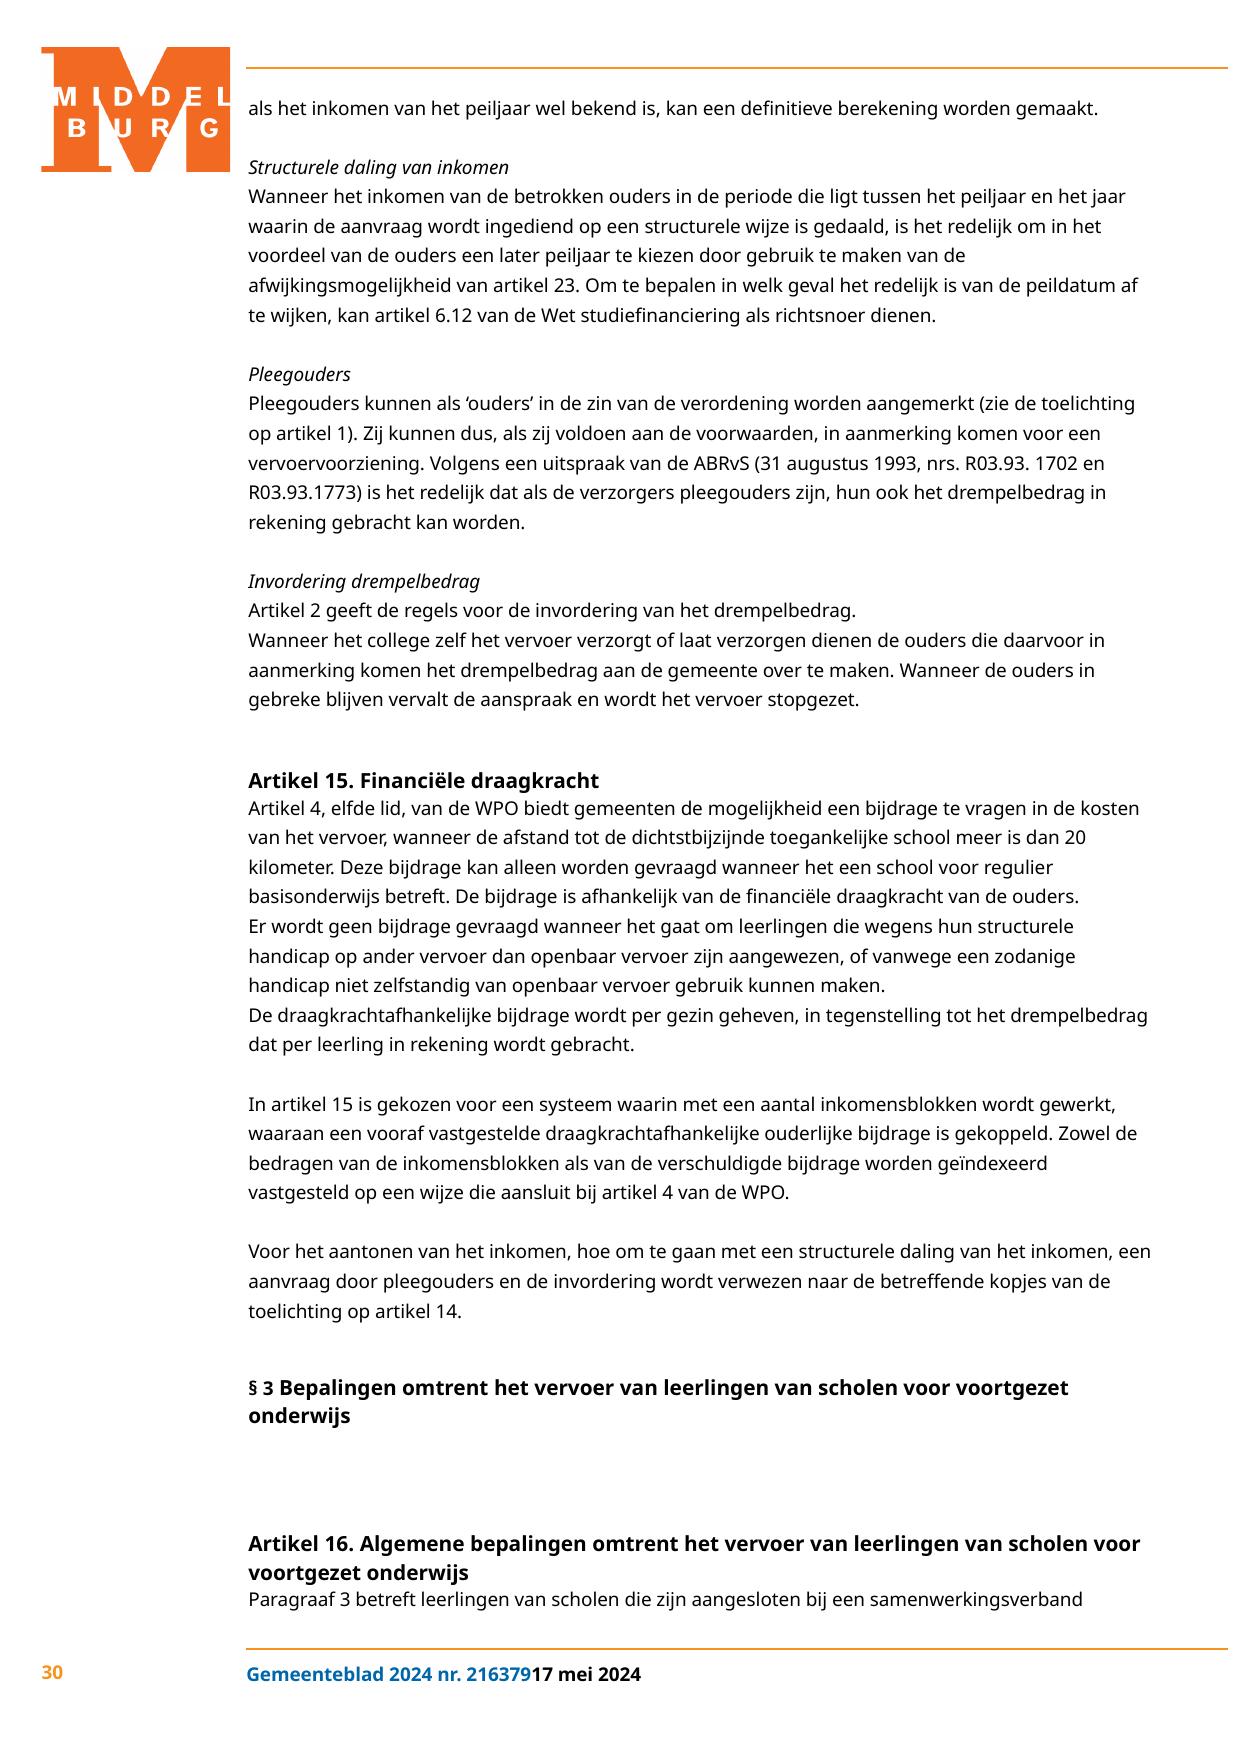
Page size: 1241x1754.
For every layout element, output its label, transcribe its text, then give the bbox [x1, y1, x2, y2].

text Invordering drempelbedrag [248, 568, 1152, 594]
text Structurele daling van inkomen [248, 154, 1152, 180]
text Voor het aantonen van het inkomen, hoe om te gaan met een structurele daling van het inkomen, een aanvraag door pleegouders en de invordering wordt verwezen naar de betreffende kopjes van de toelichting op artikel 14. [248, 1239, 1152, 1323]
text Paragraaf 3 betreft leerlingen van scholen die zijn aangesloten bij een samenwerkingsverband [248, 1586, 1152, 1612]
text Artikel 2 geeft de regels voor de invordering van het drempelbedrag. [248, 598, 1152, 623]
picture [41, 47, 231, 172]
text Wanneer het college zelf het vervoer verzorgt of laat verzorgen dienen de ouders die daarvoor in aanmerking komen het drempelbedrag aan de gemeente over te maken. Wanneer de ouders in gebreke blijven vervalt de aanspraak en wordt het vervoer stopgezet. [248, 627, 1152, 712]
text § 3 Bepalingen omtrent het vervoer van leerlingen van scholen voor voortgezet onderwijs [248, 1373, 1152, 1430]
text Er wordt geen bijdrage gevraagd wanneer het gaat om leerlingen die wegens hun structurele handicap op ander vervoer dan openbaar vervoer zijn aangewezen, of vanwege een zodanige handicap niet zelfstandig van openbaar vervoer gebruik kunnen maken. [248, 913, 1152, 998]
text Artikel 15. Financiële draagkracht [248, 766, 1152, 795]
text De draagkrachtafhankelijke bijdrage wordt per gezin geheven, in tegenstelling tot het drempelbedrag dat per leerling in rekening wordt gebracht. [248, 1002, 1152, 1057]
text Artikel 4, elfde lid, van de WPO biedt gemeenten de mogelijkheid een bijdrage te vragen in de kosten van het vervoer, wanneer de afstand tot de dichtstbijzijnde toegankelijke school meer is dan 20 kilometer. Deze bijdrage kan alleen worden gevraagd wanneer het een school voor regulier basisonderwijs betreft. De bijdrage is afhankelijk van de financiële draagkracht van de ouders. [248, 795, 1152, 909]
text In artikel 15 is gekozen voor een systeem waarin met een aantal inkomensblokken wordt gewerkt, waaraan een vooraf vastgestelde draagkrachtafhankelijke ouderlijke bijdrage is gekoppeld. Zowel de bedragen van de inkomensblokken als van de verschuldigde bijdrage worden geïndexeerd vastgesteld op een wijze die aansluit bij artikel 4 van de WPO. [248, 1091, 1152, 1205]
text Pleegouders [248, 361, 1152, 387]
text als het inkomen van het peiljaar wel bekend is, kan een definitieve berekening worden gemaakt. [248, 95, 1152, 121]
text Artikel 16. Algemene bepalingen omtrent het vervoer van leerlingen van scholen voor voortgezet onderwijs [248, 1529, 1152, 1586]
text Pleegouders kunnen als ‘ouders’ in de zin van de verordening worden aangemerkt (zie de toelichting op artikel 1). Zij kunnen dus, als zij voldoen aan de voorwaarden, in aanmerking komen voor een vervoervoorziening. Volgens een uitspraak van de ABRvS (31 augustus 1993, nrs. R03.93. 1702 en R03.93.1773) is het redelijk dat als de verzorgers pleegouders zijn, hun ook het drempelbedrag in rekening gebracht kan worden. [248, 391, 1152, 535]
text Wanneer het inkomen van de betrokken ouders in de periode die ligt tussen het peiljaar en het jaar waarin de aanvraag wordt ingediend op een structurele wijze is gedaald, is het redelijk om in het voordeel van de ouders een later peiljaar te kiezen door gebruik te maken van de afwijkingsmogelijkheid van artikel 23. Om te bepalen in welk geval het redelijk is van de peildatum af te wijken, kan artikel 6.12 van de Wet studiefinanciering als richtsnoer dienen. [248, 183, 1152, 328]
